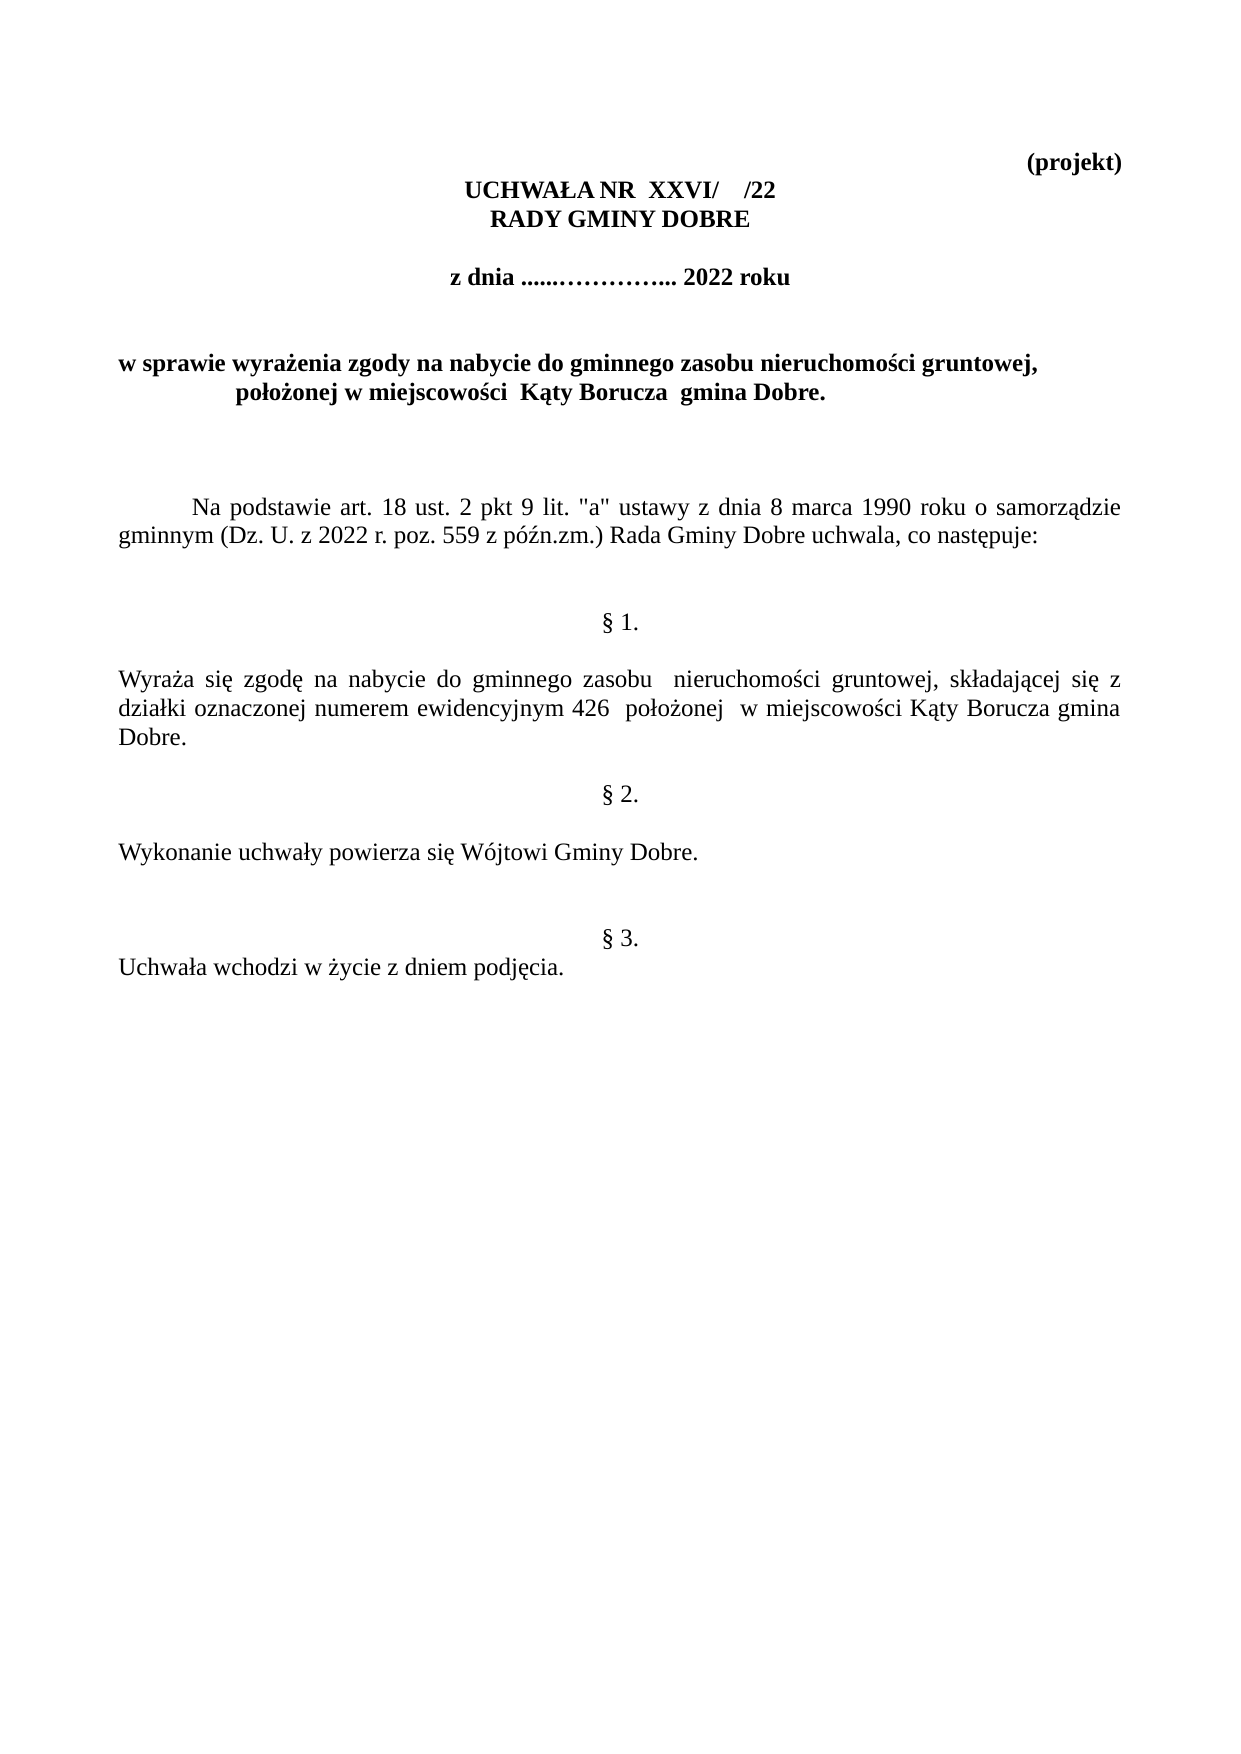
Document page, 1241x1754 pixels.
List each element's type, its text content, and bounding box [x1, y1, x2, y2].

text RADY GMINY DOBRE [118, 204, 1122, 233]
text § 3. [118, 923, 1122, 952]
text Wykonanie uchwały powierza się Wójtowi Gminy Dobre. [118, 837, 1122, 866]
text Wyraża się zgodę na nabycie do gminnego zasobu nieruchomości gruntowej, składającej się z działki oznaczonej numerem ewidencyjnym 426 położonej w miejscowości Kąty Borucza gmina Dobre. [118, 664, 1122, 751]
text Na podstawie art. 18 ust. 2 pkt 9 lit. "a" ustawy z dnia 8 marca 1990 roku o samorządzie gminnym (Dz. U. z 2022 r. poz. 559 z późn.zm.) Rada Gminy Dobre uchwala, co następuje: [118, 492, 1122, 549]
text UCHWAŁA NR XXVI/ /22 [118, 176, 1122, 204]
text Uchwała wchodzi w życie z dniem podjęcia. [118, 952, 1122, 981]
text w sprawie wyrażenia zgody na nabycie do gminnego zasobu nieruchomości gruntowej, położonej w miejscowości Kąty Borucza gmina Dobre. [118, 348, 1122, 406]
text z dnia ......…………... 2022 roku [118, 262, 1122, 291]
text (projekt) [118, 147, 1122, 176]
text § 1. [118, 607, 1122, 636]
text § 2. [118, 779, 1122, 808]
